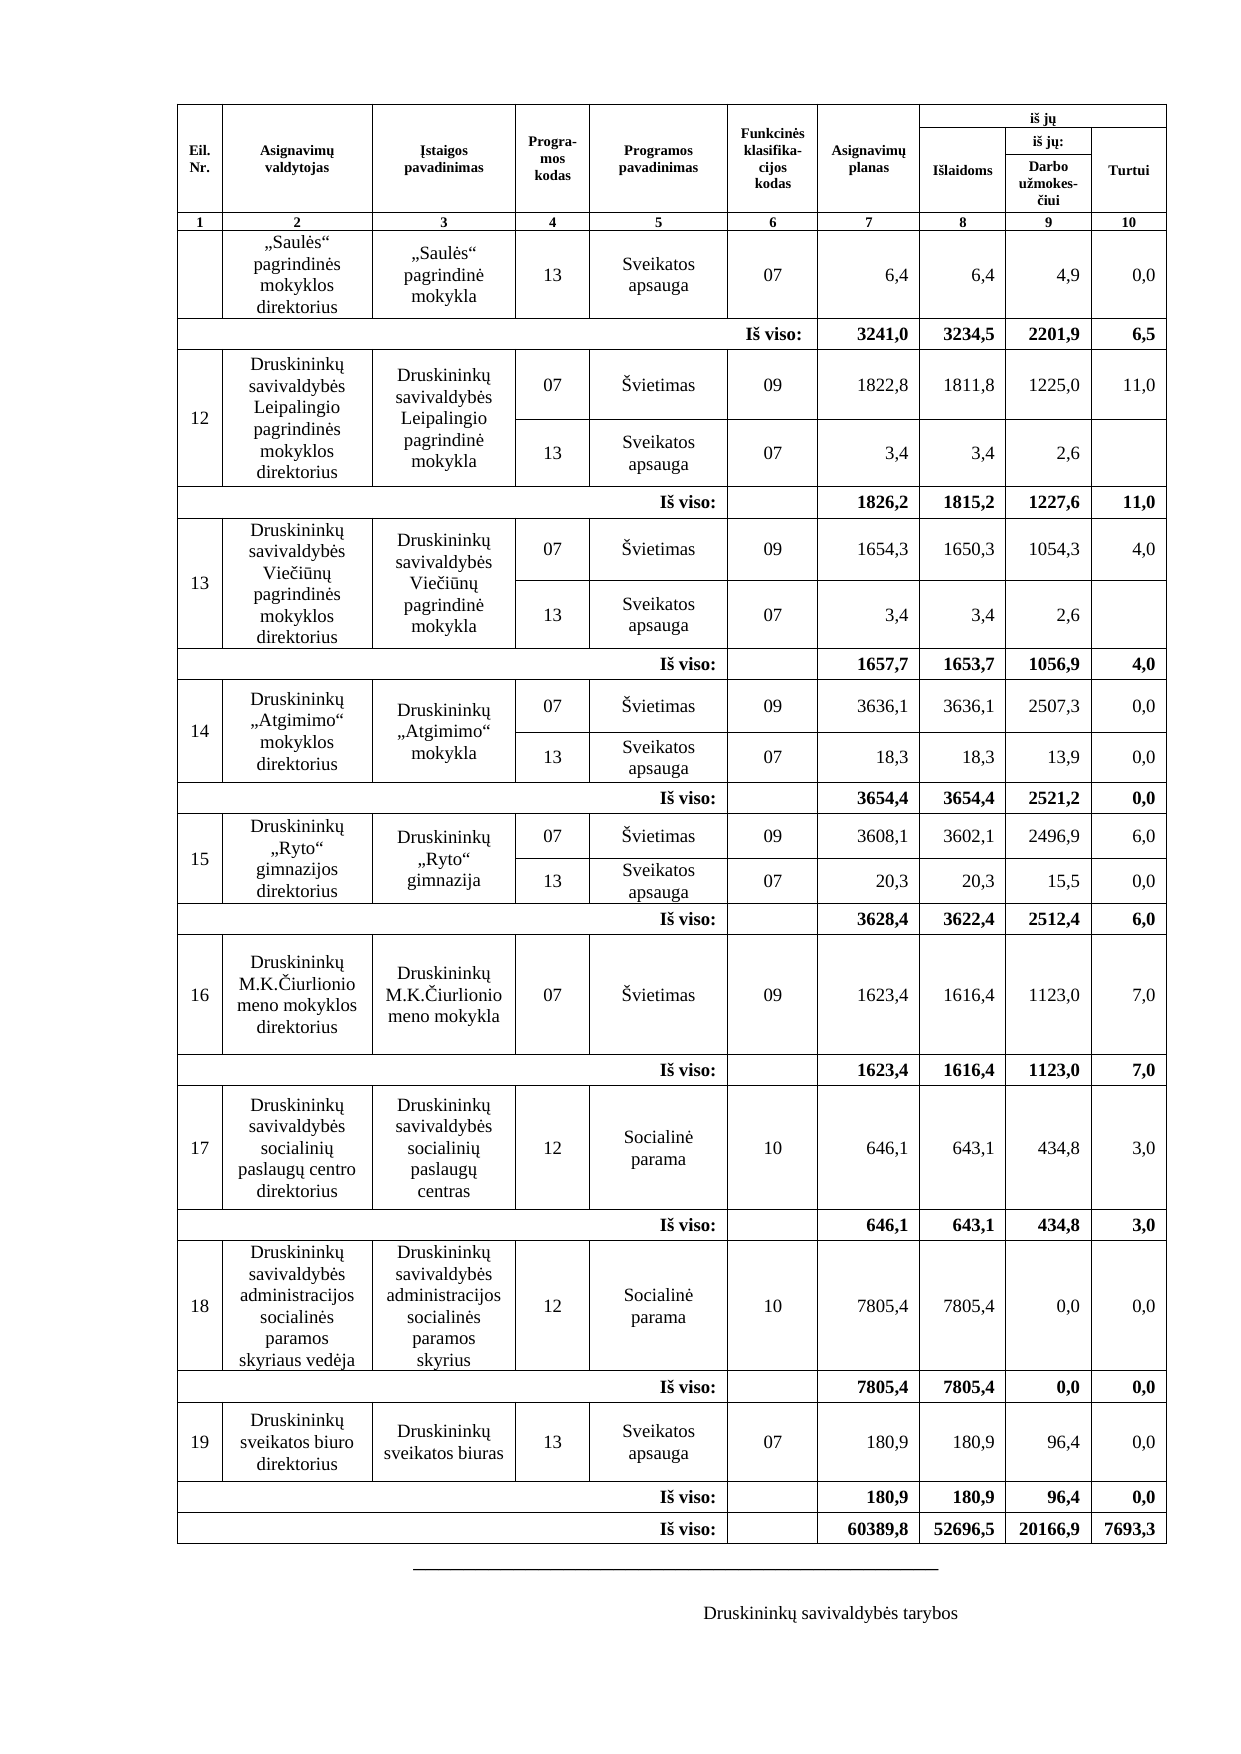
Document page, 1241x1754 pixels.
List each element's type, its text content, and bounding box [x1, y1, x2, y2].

table_cell 07 [728, 1403, 817, 1481]
table_cell [728, 1513, 817, 1543]
table_cell 18,3 [818, 733, 919, 782]
table_cell 1227,6 [1006, 487, 1091, 517]
table_cell Turtui [1092, 128, 1166, 212]
table_cell 07 [728, 581, 817, 648]
table_cell 434,8 [1006, 1086, 1091, 1209]
table_cell [178, 231, 222, 317]
table_header Eil. Nr. [178, 105, 222, 212]
table_cell 7,0 [1092, 935, 1166, 1054]
table_cell Sveikatos apsauga [590, 420, 727, 486]
table_cell „Saulės“ pagrindinė mokykla [373, 231, 515, 317]
table_cell 2496,9 [1006, 814, 1091, 858]
table_cell [728, 1210, 817, 1240]
table_cell 3608,1 [818, 814, 919, 858]
table_cell Sveikatos apsauga [590, 1403, 727, 1481]
table_cell Socialinė parama [590, 1241, 727, 1370]
table_cell 07 [516, 814, 589, 858]
table_cell 13 [516, 1403, 589, 1481]
text __________________________________________ [177, 1544, 1167, 1573]
table_cell 0,0 [1092, 859, 1166, 902]
table_cell [728, 487, 817, 517]
table_cell Švietimas [590, 814, 727, 858]
table_cell 0,0 [1092, 1241, 1166, 1370]
table_cell 10 [728, 1086, 817, 1209]
table_cell 3636,1 [920, 680, 1005, 732]
table_cell 0,0 [1006, 1241, 1091, 1370]
table_cell 09 [728, 519, 817, 580]
table_cell Sveikatos apsauga [590, 581, 727, 648]
table_cell [728, 783, 817, 813]
table_cell 7805,4 [920, 1371, 1005, 1402]
table_cell 3628,4 [818, 904, 919, 934]
table_cell 643,1 [920, 1086, 1005, 1209]
table_cell 3 [373, 213, 515, 230]
table_cell Druskininkų M.K.Čiurlionio meno mokyklos direktorius [223, 935, 372, 1054]
table_cell 1815,2 [920, 487, 1005, 517]
table_cell 11,0 [1092, 350, 1166, 419]
table_cell 1653,7 [920, 649, 1005, 679]
table_cell 20,3 [920, 859, 1005, 902]
table_cell 1123,0 [1006, 935, 1091, 1054]
table_cell 6,0 [1092, 904, 1166, 934]
table_cell 52696,5 [920, 1513, 1005, 1543]
table_cell 15,5 [1006, 859, 1091, 902]
table_cell Druskininkų savivaldybės socialinių paslaugų centro direktorius [223, 1086, 372, 1209]
table_cell [728, 904, 817, 934]
table_header Progra-mos kodas [516, 105, 589, 212]
table_cell 13 [516, 231, 589, 317]
table_cell Druskininkų savivaldybės administracijos socialinės paramos skyrius [373, 1241, 515, 1370]
table_cell Druskininkų „Ryto“ gimnazija [373, 814, 515, 902]
table_cell Švietimas [590, 519, 727, 580]
table_cell [728, 1371, 817, 1402]
table_cell [1092, 581, 1166, 648]
table_cell 14 [178, 680, 222, 782]
table_cell Druskininkų savivaldybės socialinių paslaugų centras [373, 1086, 515, 1209]
table_cell 7 [818, 213, 919, 230]
table_cell 96,4 [1006, 1482, 1091, 1512]
table_cell 180,9 [920, 1403, 1005, 1481]
table_cell [728, 649, 817, 679]
table_cell 7805,4 [818, 1241, 919, 1370]
table_cell 09 [728, 350, 817, 419]
table_cell 3622,4 [920, 904, 1005, 934]
table_cell Druskininkų M.K.Čiurlionio meno mokykla [373, 935, 515, 1054]
table_cell 12 [516, 1241, 589, 1370]
table_cell 07 [516, 680, 589, 732]
table_cell 0,0 [1092, 680, 1166, 732]
table_cell 10 [728, 1241, 817, 1370]
table_cell 3654,4 [818, 783, 919, 813]
table_cell 13 [516, 859, 589, 902]
table_cell Druskininkų savivaldybės Leipalingio pagrindinė mokykla [373, 350, 515, 486]
table_cell 12 [516, 1086, 589, 1209]
table_cell 09 [728, 680, 817, 732]
table_cell 10 [1092, 213, 1166, 230]
table_cell 15 [178, 814, 222, 902]
table_cell 2,6 [1006, 420, 1091, 486]
table_cell 1623,4 [818, 935, 919, 1054]
table_cell Druskininkų savivaldybės Viečiūnų pagrindinė mokykla [373, 519, 515, 648]
table_cell Švietimas [590, 935, 727, 1054]
table_cell 2 [223, 213, 372, 230]
table_cell 6,5 [1092, 319, 1166, 349]
table_cell 0,0 [1006, 1371, 1091, 1402]
table_cell 13 [516, 581, 589, 648]
table_cell 60389,8 [818, 1513, 919, 1543]
table_cell Druskininkų „Ryto“ gimnazijos direktorius [223, 814, 372, 902]
table_cell Iš viso: [178, 1210, 727, 1240]
table_cell 1822,8 [818, 350, 919, 419]
table_cell 07 [516, 935, 589, 1054]
table_cell Iš viso: [178, 1055, 727, 1085]
table_cell 2512,4 [1006, 904, 1091, 934]
table_cell 3234,5 [920, 319, 1005, 349]
table_cell 5 [590, 213, 727, 230]
table_cell 6 [728, 213, 817, 230]
table_cell Iš viso: [178, 904, 727, 934]
table_cell 96,4 [1006, 1403, 1091, 1481]
table_cell 13 [516, 420, 589, 486]
table_cell [1092, 420, 1166, 486]
table_cell 3241,0 [818, 319, 919, 349]
table_cell 12 [178, 350, 222, 486]
table_cell 1826,2 [818, 487, 919, 517]
table_cell 07 [728, 231, 817, 317]
table_cell 2521,2 [1006, 783, 1091, 813]
table_cell 6,0 [1092, 814, 1166, 858]
table_cell Iš viso: [178, 1482, 727, 1512]
table_cell Iš viso: [178, 319, 817, 349]
table_cell 1623,4 [818, 1055, 919, 1085]
table_cell 2,6 [1006, 581, 1091, 648]
table_cell 3,4 [920, 420, 1005, 486]
table_cell 07 [516, 350, 589, 419]
table_cell 646,1 [818, 1210, 919, 1240]
table_cell 1650,3 [920, 519, 1005, 580]
table_cell 643,1 [920, 1210, 1005, 1240]
table_cell Socialinė parama [590, 1086, 727, 1209]
table_cell Sveikatos apsauga [590, 859, 727, 902]
table_cell Druskininkų sveikatos biuras [373, 1403, 515, 1481]
table_cell 0,0 [1092, 733, 1166, 782]
table_cell 09 [728, 814, 817, 858]
table_cell 2201,9 [1006, 319, 1091, 349]
table_cell Iš viso: [178, 1371, 727, 1402]
table_cell 434,8 [1006, 1210, 1091, 1240]
table_header Asignavimų planas [818, 105, 919, 212]
table_cell 3,0 [1092, 1210, 1166, 1240]
table_cell Išlaidoms [920, 128, 1005, 212]
table_cell [728, 1055, 817, 1085]
table_cell Švietimas [590, 350, 727, 419]
table_cell 3,0 [1092, 1086, 1166, 1209]
table_cell 6,4 [818, 231, 919, 317]
table_cell 1657,7 [818, 649, 919, 679]
table_cell 2507,3 [1006, 680, 1091, 732]
table_cell 4 [516, 213, 589, 230]
table_cell 09 [728, 935, 817, 1054]
table_cell Švietimas [590, 680, 727, 732]
table_cell 19 [178, 1403, 222, 1481]
table_cell Druskininkų savivaldybės Leipalingio pagrindinės mokyklos direktorius [223, 350, 372, 486]
table_header Programos pavadinimas [590, 105, 727, 212]
table_cell Druskininkų „Atgimimo“ mokyklos direktorius [223, 680, 372, 782]
table_cell 13 [516, 733, 589, 782]
table_cell 20166,9 [1006, 1513, 1091, 1543]
table_cell 1811,8 [920, 350, 1005, 419]
table_cell 0,0 [1092, 1482, 1166, 1512]
table_cell 7,0 [1092, 1055, 1166, 1085]
table_cell 3602,1 [920, 814, 1005, 858]
table_header Asignavimų valdytojas [223, 105, 372, 212]
table_header Įstaigos pavadinimas [373, 105, 515, 212]
table_cell 0,0 [1092, 783, 1166, 813]
table_cell 180,9 [920, 1482, 1005, 1512]
table_cell 07 [728, 420, 817, 486]
table_cell 0,0 [1092, 1371, 1166, 1402]
text Druskininkų savivaldybės tarybos [477, 1602, 1167, 1623]
table_cell 4,0 [1092, 649, 1166, 679]
table_cell 1616,4 [920, 935, 1005, 1054]
table_cell 13 [178, 519, 222, 648]
table_header iš jų [920, 105, 1166, 127]
table_cell 0,0 [1092, 1403, 1166, 1481]
table_cell 1123,0 [1006, 1055, 1091, 1085]
table_cell 11,0 [1092, 487, 1166, 517]
table_cell 6,4 [920, 231, 1005, 317]
table_cell 7805,4 [920, 1241, 1005, 1370]
table_cell 8 [920, 213, 1005, 230]
table_cell 1054,3 [1006, 519, 1091, 580]
table_cell 4,0 [1092, 519, 1166, 580]
table_cell 4,9 [1006, 231, 1091, 317]
table_cell 3,4 [920, 581, 1005, 648]
table_cell 1654,3 [818, 519, 919, 580]
table_cell Druskininkų savivaldybės administracijos socialinės paramos skyriaus vedėja [223, 1241, 372, 1370]
table_header Funkcinės klasifika-cijos kodas [728, 105, 817, 212]
table_cell 0,0 [1092, 231, 1166, 317]
table_cell 07 [728, 733, 817, 782]
table_cell 3,4 [818, 420, 919, 486]
table_cell 3654,4 [920, 783, 1005, 813]
table_cell [728, 1482, 817, 1512]
table_cell 16 [178, 935, 222, 1054]
table_cell Druskininkų sveikatos biuro direktorius [223, 1403, 372, 1481]
table_cell 18,3 [920, 733, 1005, 782]
table_cell Iš viso: [178, 783, 727, 813]
table_cell Iš viso: [178, 487, 727, 517]
table_cell 1225,0 [1006, 350, 1091, 419]
table_cell Druskininkų „Atgimimo“ mokykla [373, 680, 515, 782]
table_cell 07 [728, 859, 817, 902]
table_cell 3636,1 [818, 680, 919, 732]
table_cell Sveikatos apsauga [590, 231, 727, 317]
table_cell 17 [178, 1086, 222, 1209]
table_cell 3,4 [818, 581, 919, 648]
table_cell 1616,4 [920, 1055, 1005, 1085]
table_cell iš jų: [1006, 128, 1091, 153]
table_cell Sveikatos apsauga [590, 733, 727, 782]
table_cell 180,9 [818, 1403, 919, 1481]
table_cell 18 [178, 1241, 222, 1370]
table_cell 180,9 [818, 1482, 919, 1512]
table_cell „Saulės“ pagrindinės mokyklos direktorius [223, 231, 372, 317]
table_cell 13,9 [1006, 733, 1091, 782]
table_cell Iš viso: [178, 649, 727, 679]
table_cell 07 [516, 519, 589, 580]
table_cell 1056,9 [1006, 649, 1091, 679]
table_cell 7693,3 [1092, 1513, 1166, 1543]
table_cell 7805,4 [818, 1371, 919, 1402]
table_cell 9 [1006, 213, 1091, 230]
table_cell 1 [178, 213, 222, 230]
table_cell 20,3 [818, 859, 919, 902]
table_cell Darbo užmokes-čiui [1006, 155, 1091, 212]
table_cell Druskininkų savivaldybės Viečiūnų pagrindinės mokyklos direktorius [223, 519, 372, 648]
table_cell 646,1 [818, 1086, 919, 1209]
table_cell Iš viso: [178, 1513, 727, 1543]
